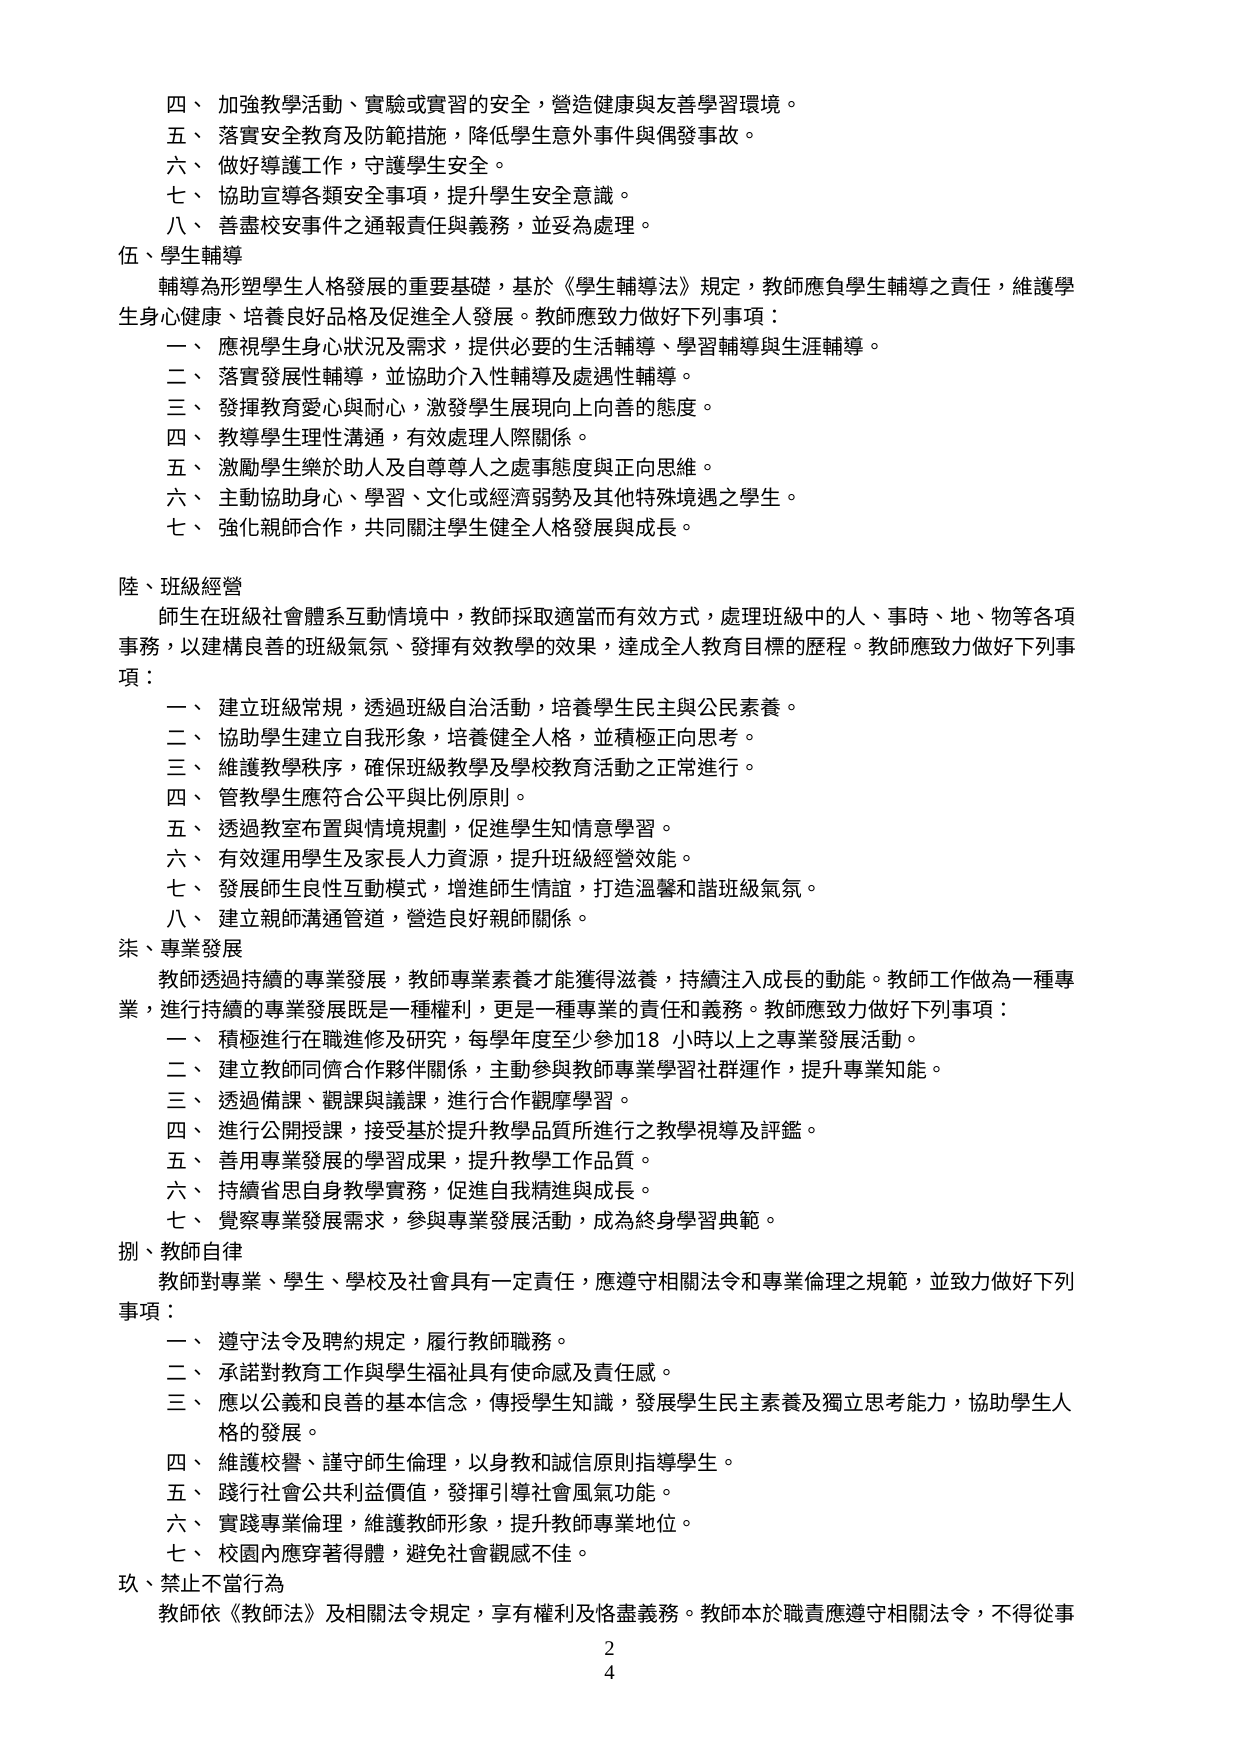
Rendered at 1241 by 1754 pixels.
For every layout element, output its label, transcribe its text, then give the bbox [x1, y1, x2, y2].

text 五、 善用專業發展的學習成果，提升教學工作品質。 [166, 1144, 1092, 1174]
text 七、 校園內應穿著得體，避免社會觀感不佳。 [166, 1537, 1092, 1567]
text 柒、專業發展 [118, 933, 1092, 963]
text 三、 透過備課、觀課與議課，進行合作觀摩學習。 [166, 1084, 1092, 1114]
text 八、 建立親師溝通管道，營造良好親師關係。 [166, 902, 1092, 933]
text 一、 積極進行在職進修及研究，每學年度至少參加18 小時以上之專業發展活動。 [166, 1023, 1092, 1054]
text 二、 落實發展性輔導，並協助介入性輔導及處遇性輔導。 [166, 361, 1092, 391]
text 捌、教師自律 [118, 1235, 1092, 1265]
text 七、 協助宣導各類安全事項，提升學生安全意識。 [166, 179, 1092, 209]
text 五、 激勵學生樂於助人及自尊尊人之處事態度與正向思維。 [166, 451, 1092, 481]
text 教師依《教師法》及相關法令規定，享有權利及恪盡義務。教師本於職責應遵守相關法令，不得從事 [118, 1597, 1092, 1628]
text 一、 遵守法令及聘約規定，履行教師職務。 [166, 1326, 1092, 1356]
text 四、 加強教學活動、實驗或實習的安全，營造健康與友善學習環境。 [166, 89, 1092, 119]
text 七、 強化親師合作，共同關注學生健全人格發展與成長。 [166, 512, 1092, 542]
text 三、 應以公義和良善的基本信念，傳授學生知識，發展學生民主素養及獨立思考能力，協助學生人格的發展。 [166, 1386, 1092, 1446]
text 五、 踐行社會公共利益價值，發揮引導社會風氣功能。 [166, 1477, 1092, 1507]
text 師生在班級社會體系互動情境中，教師採取適當而有效方式，處理班級中的人、事時、地、物等各項事務，以建構良善的班級氣氛、發揮有效教學的效果，達成全人教育目標的歷程。教師應致力做好下列事項： [118, 600, 1092, 691]
text 六、 實踐專業倫理，維護教師形象，提升教師專業地位。 [166, 1507, 1092, 1537]
text 四、 教導學生理性溝通，有效處理人際關係。 [166, 421, 1092, 451]
text 教師對專業、學生、學校及社會具有一定責任，應遵守相關法令和專業倫理之規範，並致力做好下列事項： [118, 1265, 1092, 1326]
text 六、 持續省思自身教學實務，促進自我精進與成長。 [166, 1174, 1092, 1205]
text 五、 透過教室布置與情境規劃，促進學生知情意學習。 [166, 812, 1092, 842]
text 伍、學生輔導 [118, 240, 1092, 270]
text 五、 落實安全教育及防範措施，降低學生意外事件與偶發事故。 [166, 119, 1092, 149]
text 一、 應視學生身心狀況及需求，提供必要的生活輔導、學習輔導與生涯輔導。 [166, 330, 1092, 361]
text 四、 維護校譽、謹守師生倫理，以身教和誠信原則指導學生。 [166, 1446, 1092, 1477]
text 玖、禁止不當行為 [118, 1567, 1092, 1597]
text 教師透過持續的專業發展，教師專業素養才能獲得滋養，持續注入成長的動能。教師工作做為一種專業，進行持續的專業發展既是一種權利，更是一種專業的責任和義務。教師應致力做好下列事項： [118, 963, 1092, 1023]
text 一、 建立班級常規，透過班級自治活動，培養學生民主與公民素養。 [166, 691, 1092, 721]
text 七、 發展師生良性互動模式，增進師生情誼，打造溫馨和諧班級氣氛。 [166, 872, 1092, 902]
text 四、 管教學生應符合公平與比例原則。 [166, 782, 1092, 812]
text 六、 有效運用學生及家長人力資源，提升班級經營效能。 [166, 842, 1092, 872]
text 二、 建立教師同儕合作夥伴關係，主動參與教師專業學習社群運作，提升專業知能。 [166, 1054, 1092, 1084]
text 二、 協助學生建立自我形象，培養健全人格，並積極正向思考。 [166, 721, 1092, 751]
text 三、 發揮教育愛心與耐心，激發學生展現向上向善的態度。 [166, 391, 1092, 421]
text 六、 做好導護工作，守護學生安全。 [166, 149, 1092, 179]
text 八、 善盡校安事件之通報責任與義務，並妥為處理。 [166, 209, 1092, 240]
text 二、 承諾對教育工作與學生福祉具有使命感及責任感。 [166, 1356, 1092, 1386]
text 三、 維護教學秩序，確保班級教學及學校教育活動之正常進行。 [166, 751, 1092, 782]
text 輔導為形塑學生人格發展的重要基礎，基於《學生輔導法》規定，教師應負學生輔導之責任，維護學生身心健康、培養良好品格及促進全人發展。教師應致力做好下列事項： [118, 270, 1092, 330]
text 七、 覺察專業發展需求，參與專業發展活動，成為終身學習典範。 [166, 1205, 1092, 1235]
text 四、 進行公開授課，接受基於提升教學品質所進行之教學視導及評鑑。 [166, 1114, 1092, 1144]
text 陸、班級經營 [118, 570, 1092, 600]
text 六、 主動協助身心、學習、文化或經濟弱勢及其他特殊境遇之學生。 [166, 481, 1092, 512]
